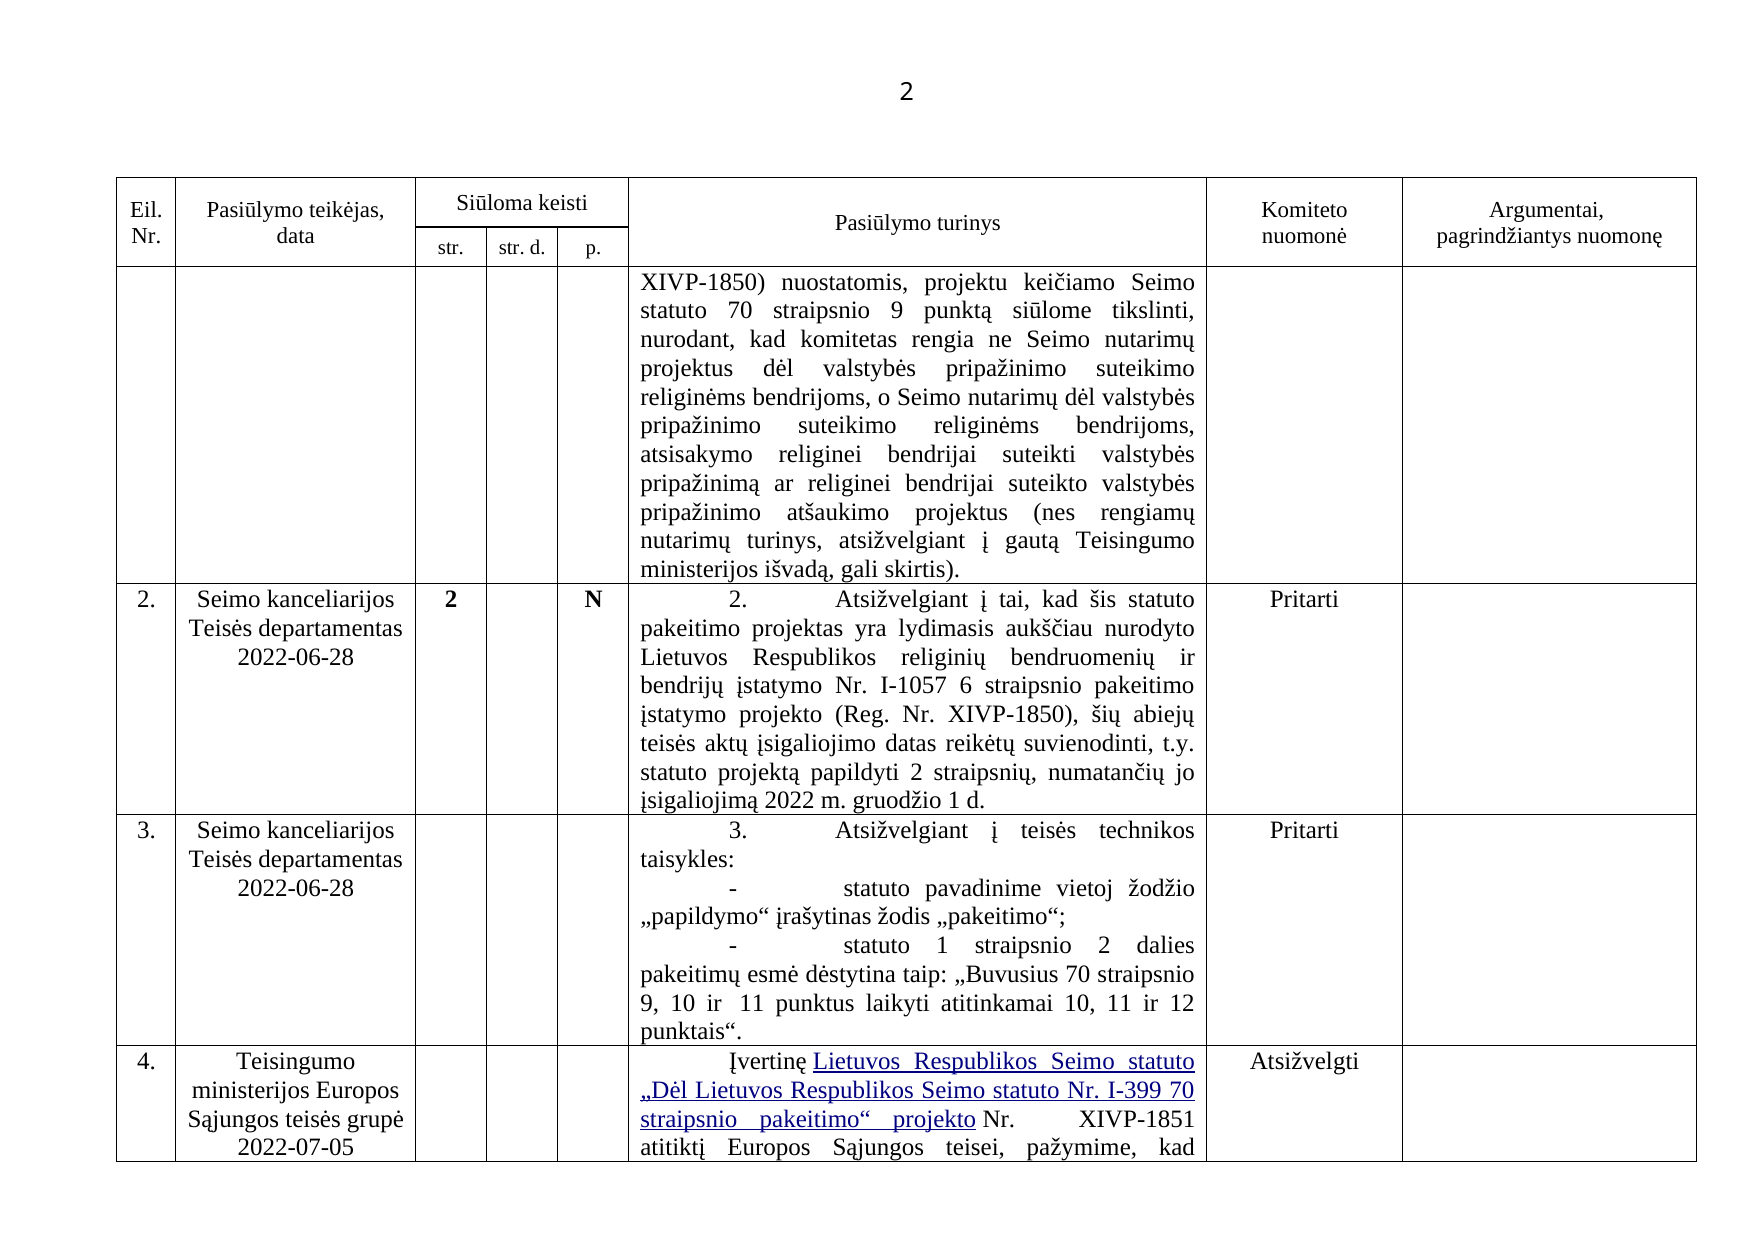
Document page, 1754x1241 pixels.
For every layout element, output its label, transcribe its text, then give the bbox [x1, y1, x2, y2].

table_header Eil. Nr. [117, 178, 175, 266]
table_header Siūloma keisti [416, 178, 628, 226]
table_cell [176, 267, 415, 583]
table_cell Teisingumo ministerijos Europos Sąjungos teisės grupė 2022-07-05 [176, 1046, 415, 1161]
table_cell Pritarti [1207, 815, 1402, 1045]
table_header Pasiūlymo teikėjas, data [176, 178, 415, 266]
table_header Argumentai, pagrindžiantys nuomonę [1403, 178, 1696, 266]
table_cell 3. [117, 815, 175, 1045]
table_cell [558, 267, 628, 583]
table_cell p. [558, 228, 628, 266]
table_cell [1207, 267, 1402, 583]
table_cell 2. [117, 584, 175, 814]
table_cell Pritarti [1207, 584, 1402, 814]
table_cell Seimo kanceliarijos Teisės departamentas 2022-06-28 [176, 815, 415, 1045]
table_cell [1403, 584, 1696, 814]
table_cell [416, 1046, 486, 1161]
table_cell 2 [416, 584, 486, 814]
table_cell [1403, 267, 1696, 583]
table_cell str. [416, 228, 486, 266]
table_cell 3. Atsižvelgiant į teisės technikos taisykles: - statuto pavadinime vietoj žodžio „papildymo“ įrašytinas žodis „pakeitimo“; - statuto 1 straipsnio 2 dalies pakeitimų esmė dėstytina taip: „Buvusius 70 straipsnio 9, 10 ir 11 punktus laikyti atitinkamai 10, 11 ir 12 punktais“. [629, 815, 1206, 1045]
table_cell 4. [117, 1046, 175, 1161]
table_cell Seimo kanceliarijos Teisės departamentas 2022-06-28 [176, 584, 415, 814]
table_cell [416, 815, 486, 1045]
table_cell Įvertinę Lietuvos Respublikos Seimo statuto „Dėl Lietuvos Respublikos Seimo statuto Nr. I-399 70 straipsnio pakeitimo“ projekto Nr. XIVP-1851 atitiktį Europos Sąjungos teisei, pažymime, kad [629, 1046, 1206, 1161]
table_cell [117, 267, 175, 583]
table_cell [1403, 1046, 1696, 1161]
table_cell [1403, 815, 1696, 1045]
table_cell XIVP-1850) nuostatomis, projektu keičiamo Seimo statuto 70 straipsnio 9 punktą siūlome tikslinti, nurodant, kad komitetas rengia ne Seimo nutarimų projektus dėl valstybės pripažinimo suteikimo religinėms bendrijoms, o Seimo nutarimų dėl valstybės pripažinimo suteikimo religinėms bendrijoms, atsisakymo religinei bendrijai suteikti valstybės pripažinimą ar religinei bendrijai suteikto valstybės pripažinimo atšaukimo projektus (nes rengiamų nutarimų turinys, atsižvelgiant į gautą Teisingumo ministerijos išvadą, gali skirtis). [629, 267, 1206, 583]
table_cell N [558, 584, 628, 814]
table_cell 2. Atsižvelgiant į tai, kad šis statuto pakeitimo projektas yra lydimasis aukščiau nurodyto Lietuvos Respublikos religinių bendruomenių ir bendrijų įstatymo Nr. I-1057 6 straipsnio pakeitimo įstatymo projekto (Reg. Nr. XIVP-1850), šių abiejų teisės aktų įsigaliojimo datas reikėtų suvienodinti, t.y. statuto projektą papildyti 2 straipsnių, numatančių jo įsigaliojimą 2022 m. gruodžio 1 d. [629, 584, 1206, 814]
table_cell [416, 267, 486, 583]
table_header Pasiūlymo turinys [629, 178, 1206, 266]
table_cell [487, 584, 557, 814]
table_cell str. d. [487, 228, 557, 266]
table_header Komiteto nuomonė [1207, 178, 1402, 266]
table_cell [487, 1046, 557, 1161]
table_cell [487, 815, 557, 1045]
table_cell [487, 267, 557, 583]
table_cell Atsižvelgti [1207, 1046, 1402, 1161]
table_cell [558, 815, 628, 1045]
table_cell [558, 1046, 628, 1161]
